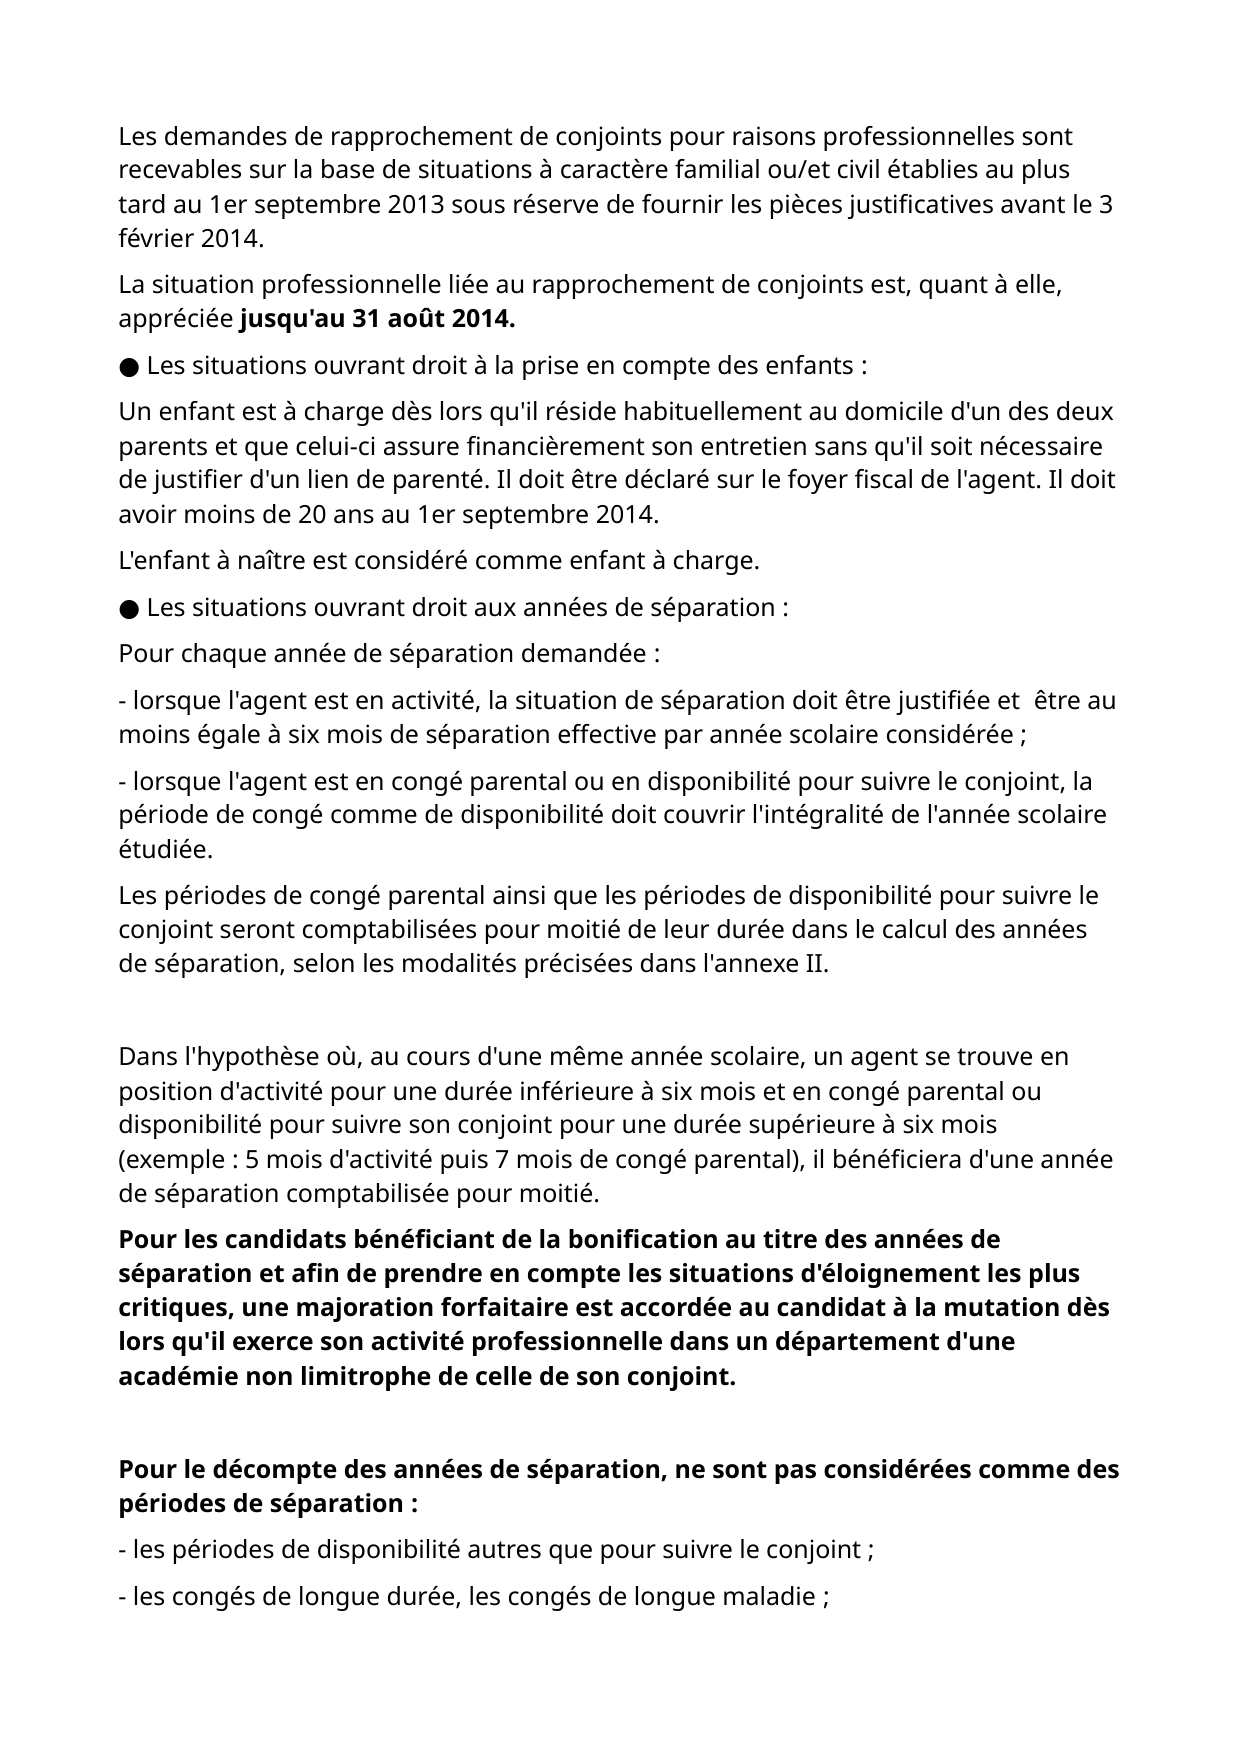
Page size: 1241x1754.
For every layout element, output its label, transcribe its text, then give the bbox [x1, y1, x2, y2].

text Les demandes de rapprochement de conjoints pour raisons professionnelles sont recevables sur la base de situations à caractère familial ou/et civil établies au plus tard au 1er septembre 2013 sous réserve de fournir les pièces justificatives avant le 3 février 2014. [118, 118, 1122, 254]
text L'enfant à naître est considéré comme enfant à charge. [118, 543, 1122, 577]
text Pour le décompte des années de séparation, ne sont pas considérées comme des périodes de séparation : [118, 1451, 1122, 1519]
text - les congés de longue durée, les congés de longue maladie ; [118, 1578, 1122, 1612]
text La situation professionnelle liée au rapprochement de conjoints est, quant à elle, appréciée jusqu'au 31 août 2014. [118, 267, 1122, 335]
text Les périodes de congé parental ainsi que les périodes de disponibilité pour suivre le conjoint seront comptabilisées pour moitié de leur durée dans le calcul des années de séparation, selon les modalités précisées dans l'annexe II. [118, 878, 1122, 980]
text Pour les candidats bénéficiant de la bonification au titre des années de séparation et afin de prendre en compte les situations d'éloignement les plus critiques, une majoration forfaitaire est accordée au candidat à la mutation dès lors qu'il exerce son activité professionnelle dans un département d'une académie non limitrophe de celle de son conjoint. [118, 1222, 1122, 1392]
text - lorsque l'agent est en congé parental ou en disponibilité pour suivre le conjoint, la période de congé comme de disponibilité doit couvrir l'intégralité de l'année scolaire étudiée. [118, 763, 1122, 865]
text - les périodes de disponibilité autres que pour suivre le conjoint ; [118, 1532, 1122, 1566]
text - lorsque l'agent est en activité, la situation de séparation doit être justifiée et être au moins égale à six mois de séparation effective par année scolaire considérée ; [118, 682, 1122, 751]
text Un enfant est à charge dès lors qu'il réside habituellement au domicile d'un des deux parents et que celui-ci assure financièrement son entretien sans qu'il soit nécessaire de justifier d'un lien de parenté. Il doit être déclaré sur le foyer fiscal de l'agent. Il doit avoir moins de 20 ans au 1er septembre 2014. [118, 394, 1122, 530]
text ● Les situations ouvrant droit aux années de séparation : [118, 589, 1122, 623]
text ● Les situations ouvrant droit à la prise en compte des enfants : [118, 347, 1122, 382]
text Dans l'hypothèse où, au cours d'une même année scolaire, un agent se trouve en position d'activité pour une durée inférieure à six mois et en congé parental ou disponibilité pour suivre son conjoint pour une durée supérieure à six mois (exemple : 5 mois d'activité puis 7 mois de congé parental), il bénéficiera d'une année de séparation comptabilisée pour moitié. [118, 1039, 1122, 1209]
text Pour chaque année de séparation demandée : [118, 636, 1122, 670]
